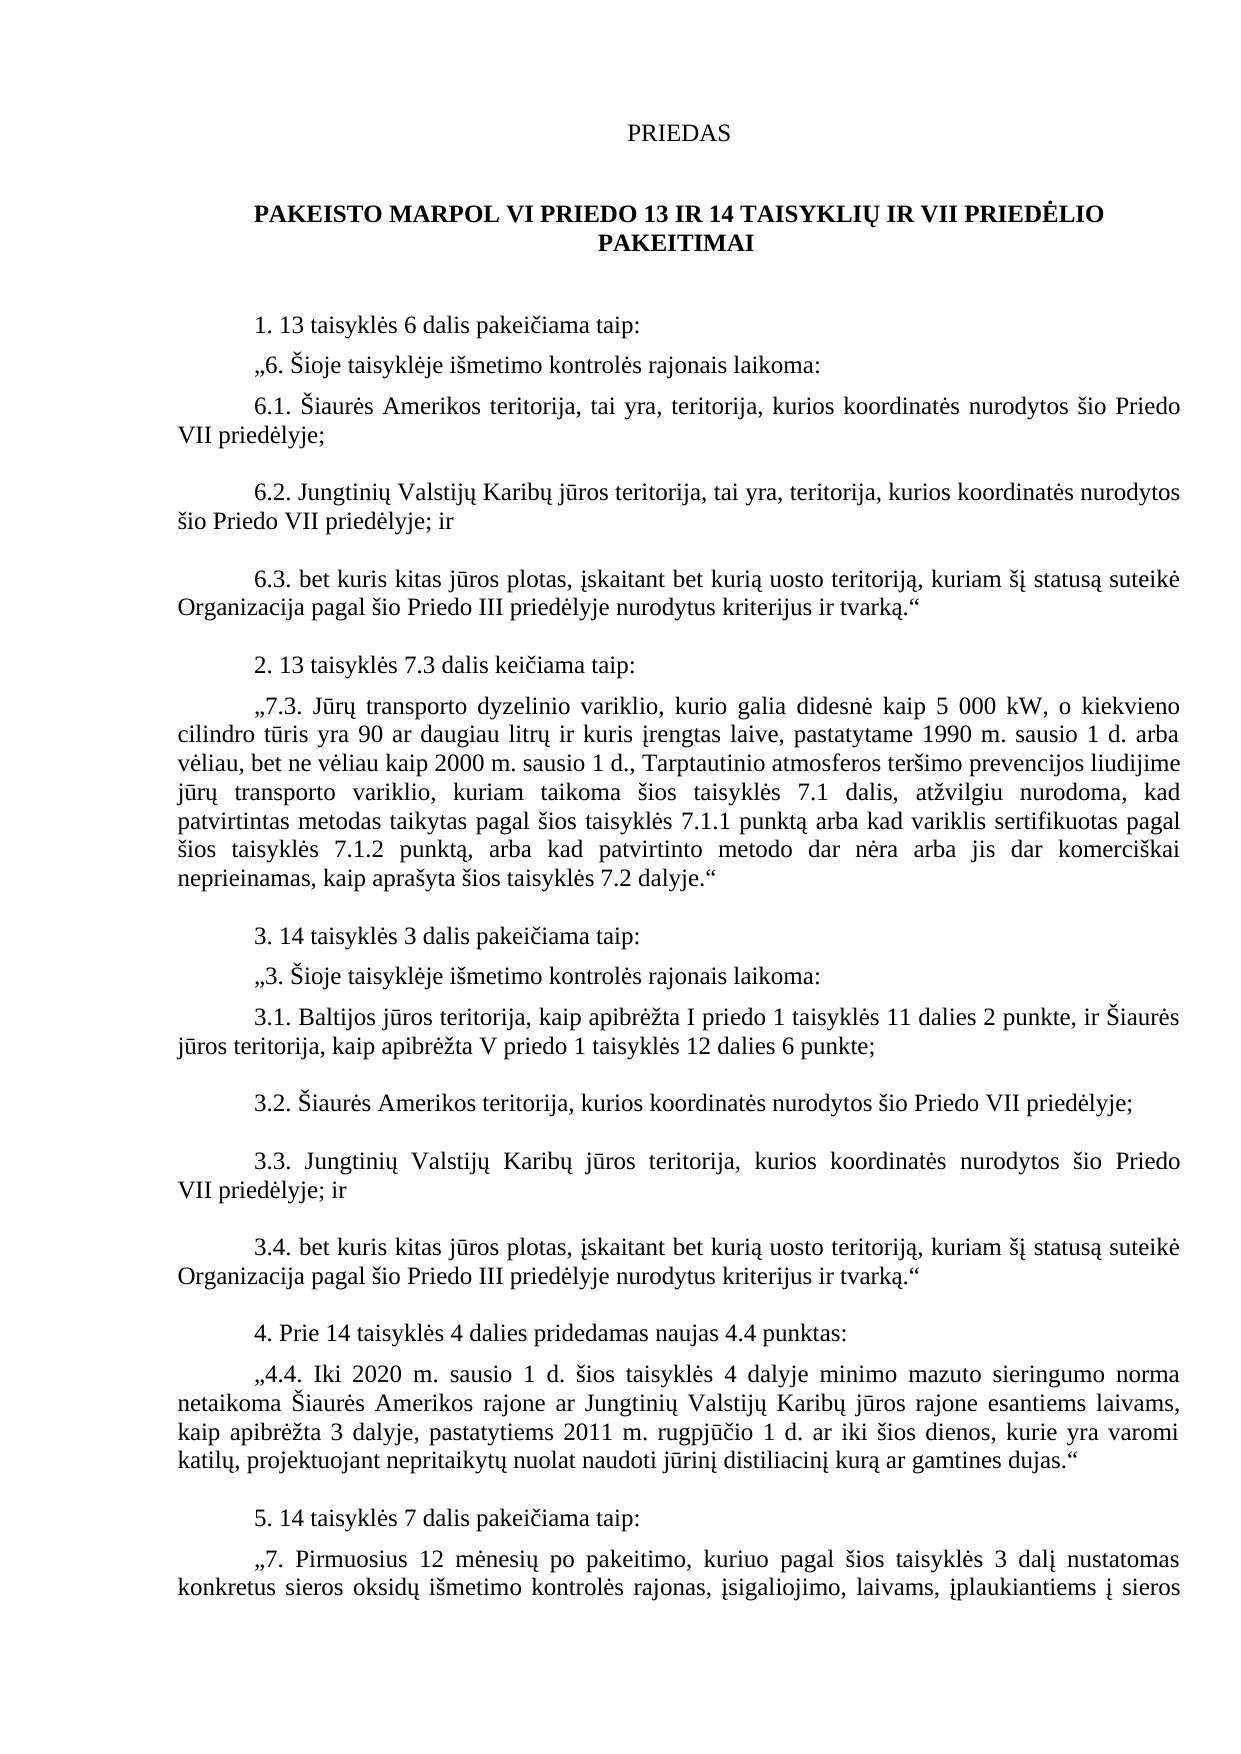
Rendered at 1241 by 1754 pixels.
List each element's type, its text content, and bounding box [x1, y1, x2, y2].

text „4.4. Iki 2020 m. sausio 1 d. šios taisyklės 4 dalyje minimo mazuto sieringumo norma netaikoma Šiaurės Amerikos rajone ar Jungtinių Valstijų Karibų jūros rajone esantiems laivams, kaip apibrėžta 3 dalyje, pastatytiems 2011 m. rugpjūčio 1 d. ar iki šios dienos, kurie yra varomi katilų, projektuojant nepritaikytų nuolat naudoti jūrinį distiliacinį kurą ar gamtines dujas.“ [177, 1359, 1181, 1474]
text „7. Pirmuosius 12 mėnesių po pakeitimo, kuriuo pagal šios taisyklės 3 dalį nustatomas konkretus sieros oksidų išmetimo kontrolės rajonas, įsigaliojimo, laivams, įplaukiantiems į sieros [177, 1544, 1181, 1601]
text 3.2. Šiaurės Amerikos teritorija, kurios koordinatės nurodytos šio Priedo VII priedėlyje; [177, 1088, 1181, 1117]
text 2. 13 taisyklės 7.3 dalis keičiama taip: [177, 650, 1181, 679]
text 6.3. bet kuris kitas jūros plotas, įskaitant bet kurią uosto teritoriją, kuriam šį statusą suteikė Organizacija pagal šio Priedo III priedėlyje nurodytus kriterijus ir tvarką.“ [177, 564, 1181, 621]
text 1. 13 taisyklės 6 dalis pakeičiama taip: [177, 310, 1181, 338]
text 6.1. Šiaurės Amerikos teritorija, tai yra, teritorija, kurios koordinatės nurodytos šio Priedo VII priedėlyje; [177, 391, 1181, 449]
text „6. Šioje taisyklėje išmetimo kontrolės rajonais laikoma: [177, 351, 1181, 379]
text 3.4. bet kuris kitas jūros plotas, įskaitant bet kurią uosto teritoriją, kuriam šį statusą suteikė Organizacija pagal šio Priedo III priedėlyje nurodytus kriterijus ir tvarką.“ [177, 1232, 1181, 1290]
text „3. Šioje taisyklėje išmetimo kontrolės rajonais laikoma: [177, 961, 1181, 990]
text 5. 14 taisyklės 7 dalis pakeičiama taip: [177, 1503, 1181, 1532]
text PRIEDAS [177, 118, 1181, 147]
text 4. Prie 14 taisyklės 4 dalies pridedamas naujas 4.4 punktas: [177, 1318, 1181, 1347]
text 6.2. Jungtinių Valstijų Karibų jūros teritorija, tai yra, teritorija, kurios koordinatės nurodytos šio Priedo VII priedėlyje; ir [177, 477, 1181, 535]
text 3. 14 taisyklės 3 dalis pakeičiama taip: [177, 921, 1181, 949]
text 3.1. Baltijos jūros teritorija, kaip apibrėžta I priedo 1 taisyklės 11 dalies 2 punkte, ir Šiaurės jūros teritorija, kaip apibrėžta V priedo 1 taisyklės 12 dalies 6 punkte; [177, 1002, 1181, 1060]
text „7.3. Jūrų transporto dyzelinio variklio, kurio galia didesnė kaip 5 000 kW, o kiekvieno cilindro tūris yra 90 ar daugiau litrų ir kuris įrengtas laive, pastatytame 1990 m. sausio 1 d. arba vėliau, bet ne vėliau kaip 2000 m. sausio 1 d., Tarptautinio atmosferos teršimo prevencijos liudijime jūrų transporto variklio, kuriam taikoma šios taisyklės 7.1 dalis, atžvilgiu nurodoma, kad patvirtintas metodas taikytas pagal šios taisyklės 7.1.1 punktą arba kad variklis sertifikuotas pagal šios taisyklės 7.1.2 punktą, arba kad patvirtinto metodo dar nėra arba jis dar komerciškai neprieinamas, kaip aprašyta šios taisyklės 7.2 dalyje.“ [177, 691, 1181, 892]
text PAKEISTO MARPOL VI PRIEDO 13 IR 14 TAISYKLIŲ IR VII PRIEDĖLIO PAKEITIMAI [177, 199, 1181, 257]
text 3.3. Jungtinių Valstijų Karibų jūros teritorija, kurios koordinatės nurodytos šio Priedo VII priedėlyje; ir [177, 1146, 1181, 1203]
